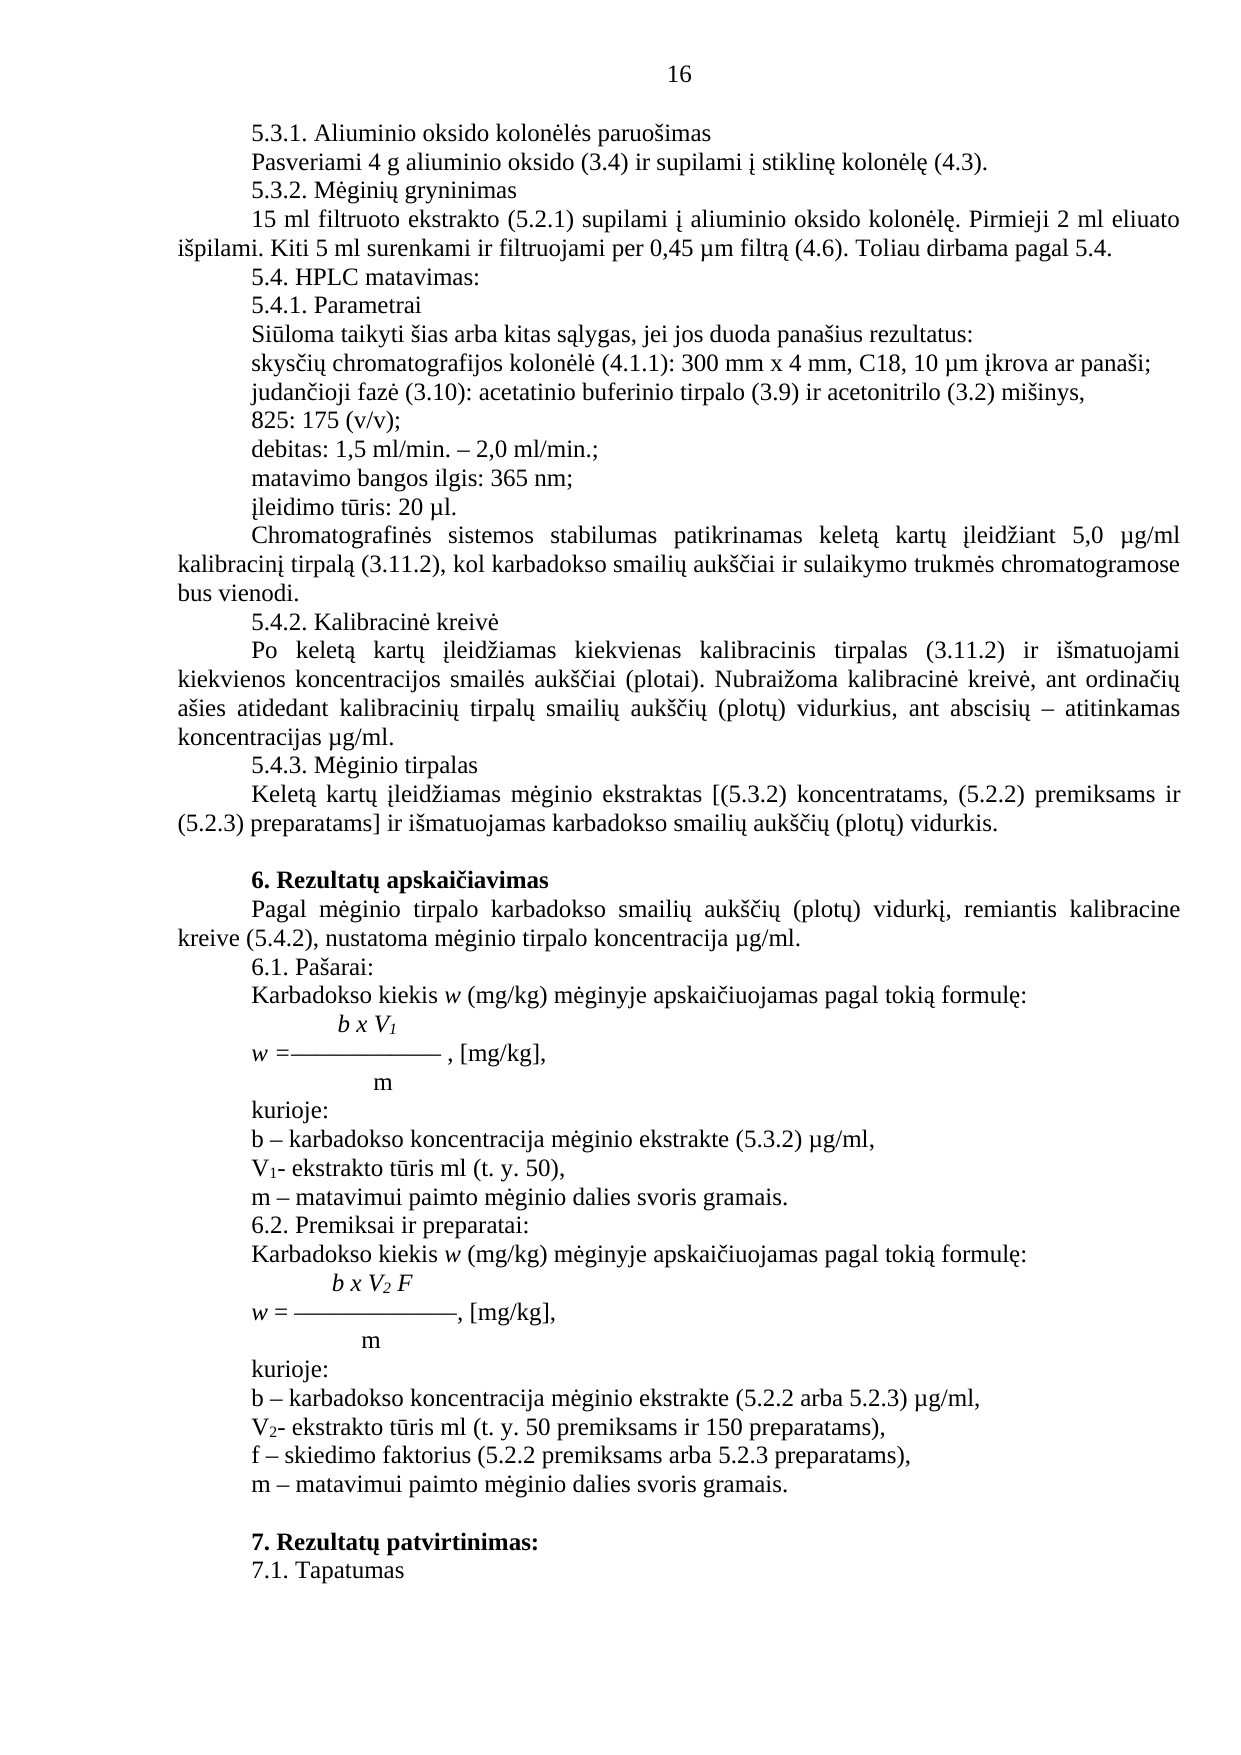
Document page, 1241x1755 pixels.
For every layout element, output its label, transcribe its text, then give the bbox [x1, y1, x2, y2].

text 5.4. HPLC matavimas: [177, 262, 1181, 291]
text b – karbadokso koncentracija mėginio ekstrakte (5.3.2) µg/ml, [177, 1124, 1181, 1153]
text 7.1. Tapatumas [177, 1556, 1181, 1584]
text 15 ml filtruoto ekstrakto (5.2.1) supilami į aliuminio oksido kolonėlę. Pirmieji 2 ml eliuato išpilami. Kiti 5 ml surenkami ir filtruojami per 0,45 µm filtrą (4.6). Toliau dirbama pagal 5.4. [177, 204, 1181, 262]
text w =–––––––––––– , [mg/kg], [177, 1038, 1181, 1067]
text debitas: 1,5 ml/min. – 2,0 ml/min.; [177, 434, 1181, 463]
text b x V1 [177, 1009, 1181, 1038]
text kurioje: [177, 1354, 1181, 1383]
text Pagal mėginio tirpalo karbadokso smailių aukščių (plotų) vidurkį, remiantis kalibracine kreive (5.4.2), nustatoma mėginio tirpalo koncentracija µg/ml. [177, 894, 1181, 952]
text matavimo bangos ilgis: 365 nm; [177, 463, 1181, 492]
text V2- ekstrakto tūris ml (t. y. 50 premiksams ir 150 preparatams), [177, 1412, 1181, 1441]
text Keletą kartų įleidžiamas mėginio ekstraktas [(5.3.2) koncentratams, (5.2.2) premiksams ir (5.2.3) preparatams] ir išmatuojamas karbadokso smailių aukščių (plotų) vidurkis. [177, 779, 1181, 837]
text Chromatografinės sistemos stabilumas patikrinamas keletą kartų įleidžiant 5,0 µg/ml kalibracinį tirpalą (3.11.2), kol karbadokso smailių aukščiai ir sulaikymo trukmės chromatogramose bus vienodi. [177, 521, 1181, 607]
text V1- ekstrakto tūris ml (t. y. 50), [177, 1153, 1181, 1182]
text Karbadokso kiekis w (mg/kg) mėginyje apskaičiuojamas pagal tokią formulę: [177, 981, 1181, 1009]
text b – karbadokso koncentracija mėginio ekstrakte (5.2.2 arba 5.2.3) µg/ml, [177, 1383, 1181, 1412]
text kurioje: [177, 1096, 1181, 1124]
text 5.3.2. Mėginių gryninimas [177, 176, 1181, 204]
text 6. Rezultatų apskaičiavimas [177, 866, 1181, 894]
text 825: 175 (v/v); [177, 406, 1181, 434]
text 5.4.1. Parametrai [177, 291, 1181, 319]
text Siūloma taikyti šias arba kitas sąlygas, jei jos duoda panašius rezultatus: [177, 319, 1181, 348]
text m – matavimui paimto mėginio dalies svoris gramais. [177, 1182, 1181, 1211]
text 7. Rezultatų patvirtinimas: [177, 1527, 1181, 1556]
text f – skiedimo faktorius (5.2.2 premiksams arba 5.2.3 preparatams), [177, 1441, 1181, 1469]
text 6.1. Pašarai: [177, 952, 1181, 981]
text skysčių chromatografijos kolonėlė (4.1.1): 300 mm x 4 mm, C18, 10 µm įkrova ar panaši; [177, 348, 1181, 377]
text 5.4.2. Kalibracinė kreivė [177, 607, 1181, 636]
text 5.3.1. Aliuminio oksido kolonėlės paruošimas [177, 118, 1181, 147]
text m – matavimui paimto mėginio dalies svoris gramais. [177, 1469, 1181, 1498]
text Pasveriami 4 g aliuminio oksido (3.4) ir supilami į stiklinę kolonėlę (4.3). [177, 147, 1181, 176]
text b x V2 F [177, 1268, 1181, 1297]
text 6.2. Premiksai ir preparatai: [177, 1211, 1181, 1239]
text judančioji fazė (3.10): acetatinio buferinio tirpalo (3.9) ir acetonitrilo (3.2) mišinys, [177, 377, 1181, 406]
text įleidimo tūris: 20 µl. [177, 492, 1181, 521]
text m [177, 1326, 1181, 1354]
text Karbadokso kiekis w (mg/kg) mėginyje apskaičiuojamas pagal tokią formulę: [177, 1239, 1181, 1268]
text Po keletą kartų įleidžiamas kiekvienas kalibracinis tirpalas (3.11.2) ir išmatuojami kiekvienos koncentracijos smailės aukščiai (plotai). Nubraižoma kalibracinė kreivė, ant ordinačių ašies atidedant kalibracinių tirpalų smailių aukščių (plotų) vidurkius, ant abscisių – atitinkamas koncentracijas µg/ml. [177, 636, 1181, 751]
text m [177, 1067, 1181, 1096]
text w = –––––––––––––, [mg/kg], [177, 1297, 1181, 1326]
text 5.4.3. Mėginio tirpalas [177, 751, 1181, 779]
